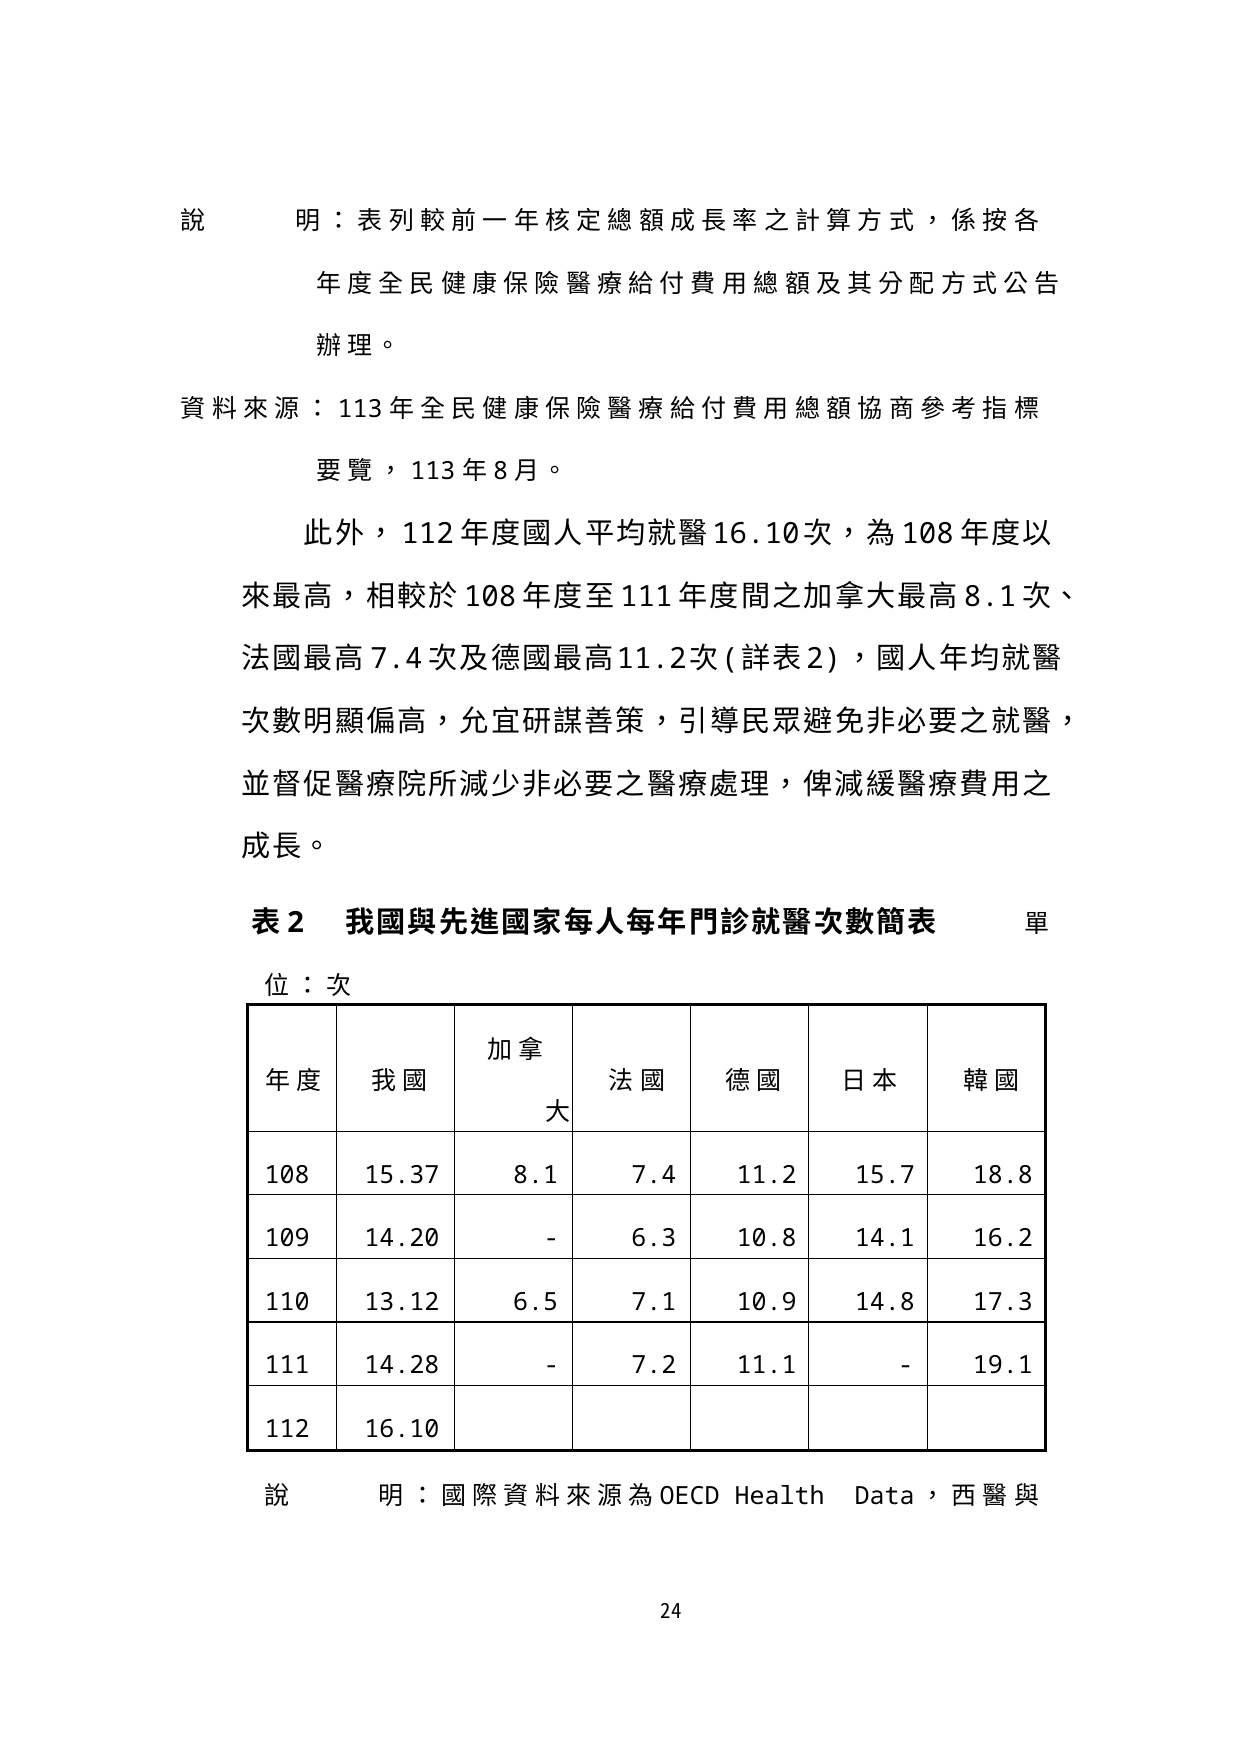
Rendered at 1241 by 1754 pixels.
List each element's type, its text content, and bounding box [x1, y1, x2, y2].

table_cell 10.9 [691, 1259, 808, 1321]
table_cell [455, 1386, 572, 1448]
table_cell 16.10 [337, 1386, 454, 1448]
table_cell [928, 1386, 1044, 1448]
table_cell 13.12 [337, 1259, 454, 1321]
table_cell 14.28 [337, 1323, 454, 1385]
text 此外，112年度國人平均就醫16.10次，為108年度以來最高，相較於108年度至111年度間之加拿大最高8.1次、法國最高7.4次及德國最高11.2次(詳表2)，國人年均就醫次數明顯偏高，允宜研謀善策，引導民眾避免非必要之就醫，並督促醫療院所減少非必要之醫療處理，俾減緩醫療費用之成長。 [236, 490, 1063, 865]
table_cell 11.1 [691, 1323, 808, 1385]
table_cell 15.7 [809, 1132, 927, 1194]
table_cell 11.2 [691, 1132, 808, 1194]
table_cell 14.1 [809, 1195, 927, 1258]
table_cell 6.3 [573, 1195, 690, 1258]
table_header 年度 [249, 1006, 336, 1131]
table_cell 16.2 [928, 1195, 1044, 1258]
table_cell 108 [249, 1132, 336, 1194]
table_cell 15.37 [337, 1132, 454, 1194]
table_cell 6.5 [455, 1259, 572, 1321]
table_cell - [455, 1323, 572, 1385]
table_cell 10.8 [691, 1195, 808, 1258]
text 表2 我國與先進國家每人每年門診就醫次數簡表 單位：次 [177, 878, 1063, 1003]
table_header 德國 [691, 1006, 808, 1131]
table_cell 7.2 [573, 1323, 690, 1385]
table_cell - [455, 1195, 572, 1258]
table_header 韓國 [928, 1006, 1044, 1131]
table_cell 18.8 [928, 1132, 1044, 1194]
table_cell 7.4 [573, 1132, 690, 1194]
table_cell 112 [249, 1386, 336, 1448]
table_header 日本 [809, 1006, 927, 1131]
table_cell [573, 1386, 690, 1448]
text 資料來源：113年全民健康保險醫療給付費用總額協商參考指標要覽，113年8月。 [177, 365, 1063, 490]
table_cell [809, 1386, 927, 1448]
table_cell 111 [249, 1323, 336, 1385]
text 說 明：表列較前一年核定總額成長率之計算方式，係按各年度全民健康保險醫療給付費用總額及其分配方式公告辦理。 [177, 177, 1063, 365]
table_cell 17.3 [928, 1259, 1044, 1321]
table_cell 7.1 [573, 1259, 690, 1321]
table_header 我國 [337, 1006, 454, 1131]
table_cell 8.1 [455, 1132, 572, 1194]
table_cell 109 [249, 1195, 336, 1258]
table_cell [691, 1386, 808, 1448]
table_header 法國 [573, 1006, 690, 1131]
table_header 加拿大 [455, 1006, 572, 1131]
text 說 明：國際資料來源為OECD Health Data，西醫與 [177, 1452, 1063, 1514]
table_cell - [809, 1323, 927, 1385]
table_cell 14.20 [337, 1195, 454, 1258]
table_cell 110 [249, 1259, 336, 1321]
table_cell 19.1 [928, 1323, 1044, 1385]
table_cell 14.8 [809, 1259, 927, 1321]
